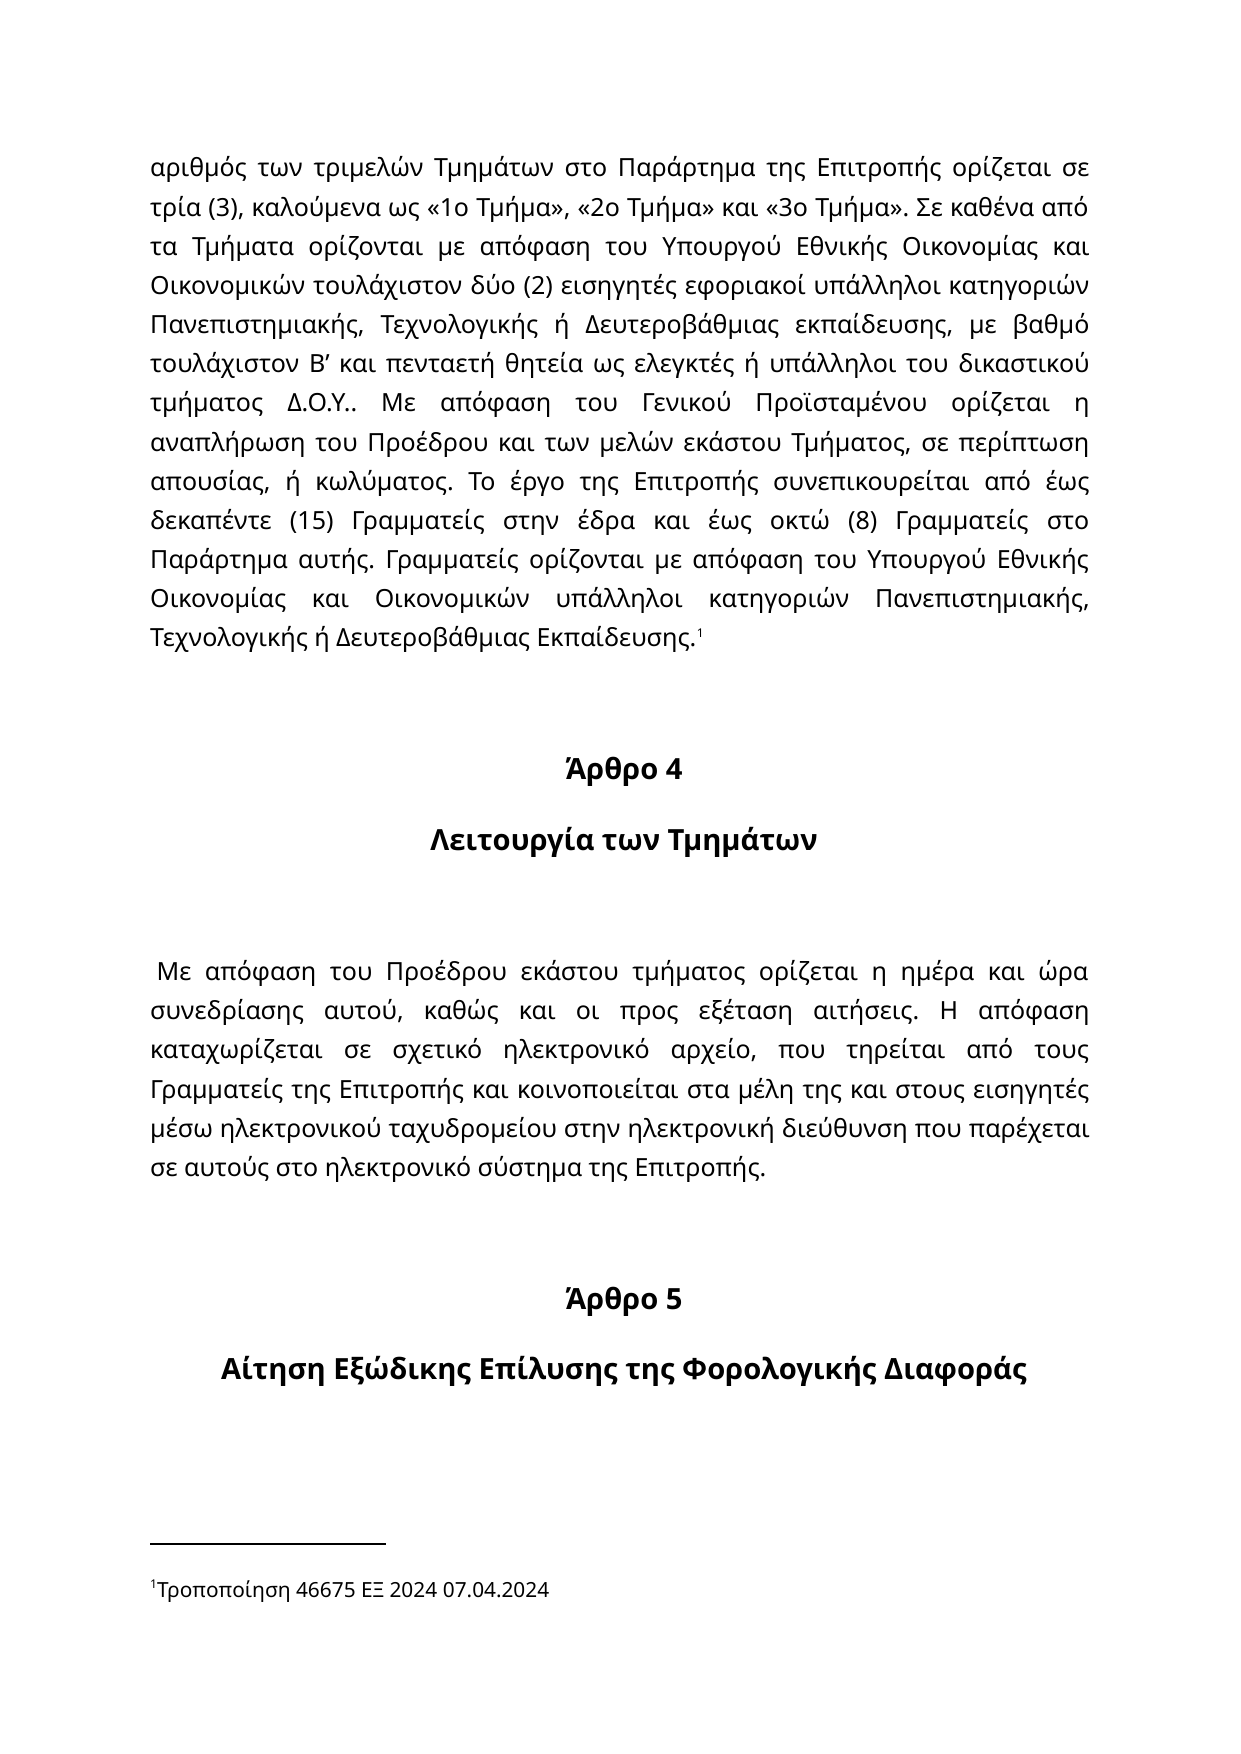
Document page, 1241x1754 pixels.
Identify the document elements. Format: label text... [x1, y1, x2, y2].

subtitle Άρθρο 5 [150, 1278, 1090, 1318]
subtitle Άρθρο 4 [150, 748, 1090, 788]
text αριθμός των τριμελών Τμημάτων στο Παράρτημα της Επιτροπής ορίζεται σε τρία (3), καλούμενα ως «1ο Τμήμα», «2ο Τμήμα» και «3ο Τμήμα». Σε καθένα από τα Τμήματα ορίζονται με απόφαση του Υπουργού Εθνικής Οικονομίας και Οικονομικών τουλάχιστον δύο (2) εισηγητές εφοριακοί υπάλληλοι κατηγοριών Πανεπιστημιακής, Τεχνολογικής ή Δευτεροβάθμιας εκπαίδευσης, με βαθμό τουλάχιστον Β’ και πενταετή θητεία ως ελεγκτές ή υπάλληλοι του δικαστικού τμήματος Δ.Ο.Υ.. Με απόφαση του Γενικού Προϊσταμένου ορίζεται η αναπλήρωση του Προέδρου και των μελών εκάστου Τμήματος, σε περίπτωση απουσίας, ή κωλύματος. Το έργο της Επιτροπής συνεπικουρείται από έως δεκαπέντε (15) Γραμματείς στην έδρα και έως οκτώ (8) Γραμματείς στο Παράρτημα αυτής. Γραμματείς ορίζονται με απόφαση του Υπουργού Εθνικής Οικονομίας και Οικονομικών υπάλληλοι κατηγοριών Πανεπιστημιακής, Τεχνολογικής ή Δευτεροβάθμιας Εκπαίδευσης. [150, 150, 1090, 654]
subtitle Λειτουργία των Τμημάτων [150, 819, 1090, 859]
text Με απόφαση του Προέδρου εκάστου τμήματος ορίζεται η ημέρα και ώρα συνεδρίασης αυτού, καθώς και οι προς εξέταση αιτήσεις. Η απόφαση καταχωρίζεται σε σχετικό ηλεκτρονικό αρχείο, που τηρείται από τους Γραμματείς της Επιτροπής και κοινοποιείται στα μέλη της και στους εισηγητές μέσω ηλεκτρονικού ταχυδρομείου στην ηλεκτρονική διεύθυνση που παρέχεται σε αυτούς στο ηλεκτρονικό σύστημα της Επιτροπής. [150, 954, 1090, 1184]
text Τροποποίηση 46675 ΕΞ 2024 07.04.2024 [150, 1576, 1090, 1604]
subtitle Αίτηση Εξώδικης Επίλυσης της Φορολογικής Διαφοράς [150, 1348, 1090, 1388]
